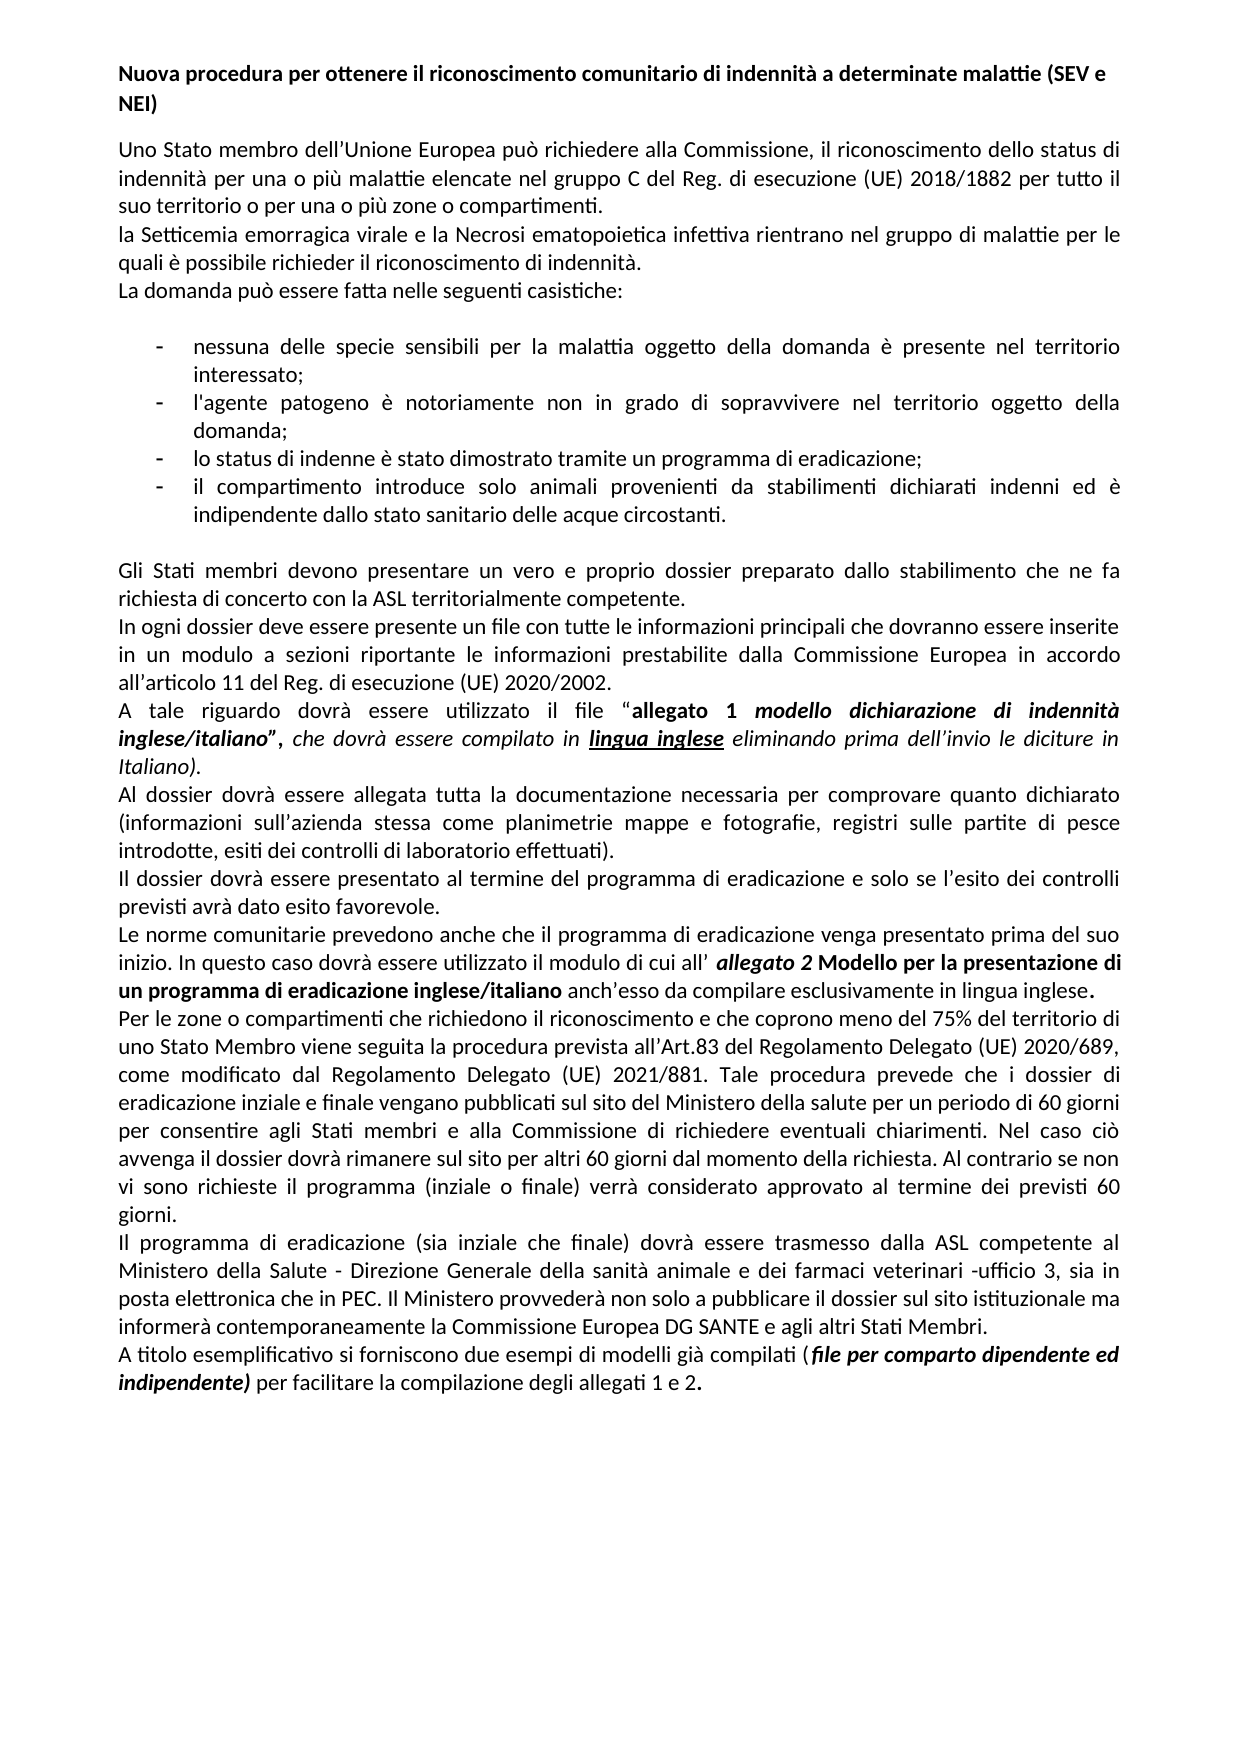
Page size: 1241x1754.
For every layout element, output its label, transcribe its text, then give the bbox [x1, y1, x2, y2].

text Gli Stati membri devono presentare un vero e proprio dossier preparato dallo stabilimento che ne fa richiesta di concerto con la ASL territorialmente competente. [118, 556, 1122, 612]
text In ogni dossier deve essere presente un file con tutte le informazioni principali che dovranno essere inserite in un modulo a sezioni riportante le informazioni prestabilite dalla Commissione Europea in accordo all’articolo 11 del Reg. di esecuzione (UE) 2020/2002. [118, 612, 1122, 696]
list l'agente patogeno è notoriamente non in grado di sopravvivere nel territorio oggetto della domanda; [156, 388, 1122, 444]
text Le norme comunitarie prevedono anche che il programma di eradicazione venga presentato prima del suo inizio. In questo caso dovrà essere utilizzato il modulo di cui all’ allegato 2 Modello per la presentazione di un programma di eradicazione inglese/italiano anch’esso da compilare esclusivamente in lingua inglese. [118, 920, 1122, 1004]
text A titolo esemplificativo si forniscono due esempi di modelli già compilati (file per comparto dipendente ed indipendente) per facilitare la compilazione degli allegati 1 e 2. [118, 1341, 1122, 1397]
list il compartimento introduce solo animali provenienti da stabilimenti dichiarati indenni ed è indipendente dallo stato sanitario delle acque circostanti. [156, 472, 1122, 528]
list lo status di indenne è stato dimostrato tramite un programma di eradicazione; [156, 444, 1122, 472]
text Nuova procedura per ottenere il riconoscimento comunitario di indennità a determinate malattie (SEV e NEI) [118, 59, 1122, 117]
text la Setticemia emorragica virale e la Necrosi ematopoietica infettiva rientrano nel gruppo di malattie per le quali è possibile richieder il riconoscimento di indennità. [118, 220, 1122, 276]
text La domanda può essere fatta nelle seguenti casistiche: [118, 276, 1122, 304]
list nessuna delle specie sensibili per la malattia oggetto della domanda è presente nel territorio interessato; [156, 332, 1122, 388]
text Per le zone o compartimenti che richiedono il riconoscimento e che coprono meno del 75% del territorio di uno Stato Membro viene seguita la procedura prevista all’Art.83 del Regolamento Delegato (UE) 2020/689, come modificato dal Regolamento Delegato (UE) 2021/881. Tale procedura prevede che i dossier di eradicazione inziale e finale vengano pubblicati sul sito del Ministero della salute per un periodo di 60 giorni per consentire agli Stati membri e alla Commissione di richiedere eventuali chiarimenti. Nel caso ciò avvenga il dossier dovrà rimanere sul sito per altri 60 giorni dal momento della richiesta. Al contrario se non vi sono richieste il programma (inziale o finale) verrà considerato approvato al termine dei previsti 60 giorni. [118, 1004, 1122, 1228]
text A tale riguardo dovrà essere utilizzato il file “allegato 1 modello dichiarazione di indennità inglese/italiano”, che dovrà essere compilato in lingua inglese eliminando prima dell’invio le diciture in Italiano). [118, 696, 1122, 780]
text Il dossier dovrà essere presentato al termine del programma di eradicazione e solo se l’esito dei controlli previsti avrà dato esito favorevole. [118, 864, 1122, 920]
text Al dossier dovrà essere allegata tutta la documentazione necessaria per comprovare quanto dichiarato (informazioni sull’azienda stessa come planimetrie mappe e fotografie, registri sulle partite di pesce introdotte, esiti dei controlli di laboratorio effettuati). [118, 780, 1122, 864]
text Il programma di eradicazione (sia inziale che finale) dovrà essere trasmesso dalla ASL competente al Ministero della Salute - Direzione Generale della sanità animale e dei farmaci veterinari -ufficio 3, sia in posta elettronica che in PEC. Il Ministero provvederà non solo a pubblicare il dossier sul sito istituzionale ma informerà contemporaneamente la Commissione Europea DG SANTE e agli altri Stati Membri. [118, 1228, 1122, 1341]
text Uno Stato membro dell’Unione Europea può richiedere alla Commissione, il riconoscimento dello status di indennità per una o più malattie elencate nel gruppo C del Reg. di esecuzione (UE) 2018/1882 per tutto il suo territorio o per una o più zone o compartimenti. [118, 136, 1122, 220]
